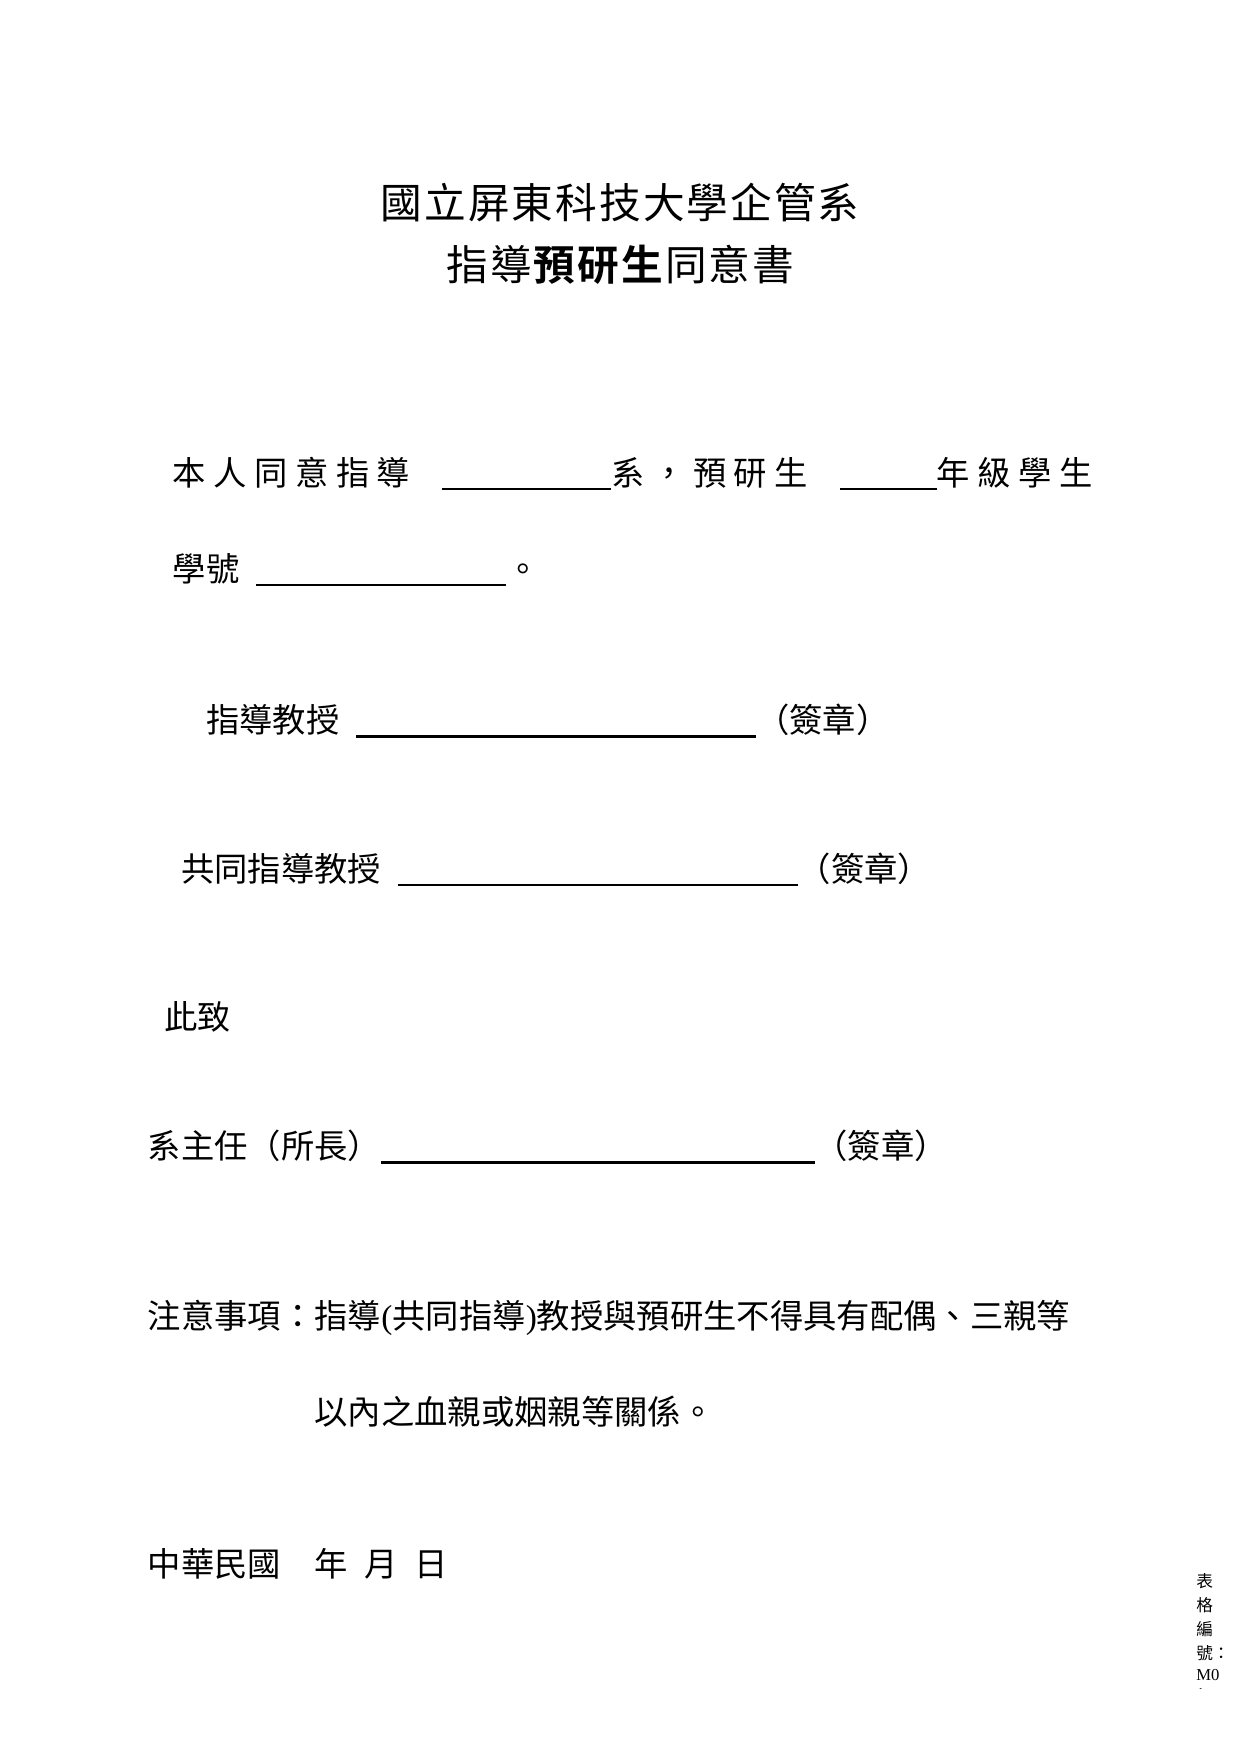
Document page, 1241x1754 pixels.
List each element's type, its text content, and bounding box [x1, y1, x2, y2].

text 本人同意指導 系，預研生 年級學生 學號 。 [173, 446, 1092, 591]
text 國立屏東科技大學企管系 [148, 158, 1092, 221]
text 表格編號：M01 [1196, 1568, 1225, 1689]
text 共同指導教授 （簽章） [148, 825, 1092, 887]
text 此致 [148, 973, 1092, 1036]
text 系主任（所長） （簽章） [148, 1103, 1092, 1165]
text 指導教授 （簽章） [148, 677, 1092, 739]
text 中華民國 年 月 日 [148, 1520, 1092, 1582]
text 中華民國 年 月 日 [1181, 1560, 1240, 1696]
text 注意事項：指導(共同指導)教授與預研生不得具有配偶、三親等以內之血親或姻親等關係。 [148, 1289, 1092, 1434]
text 指導預研生同意書 [148, 221, 1092, 283]
